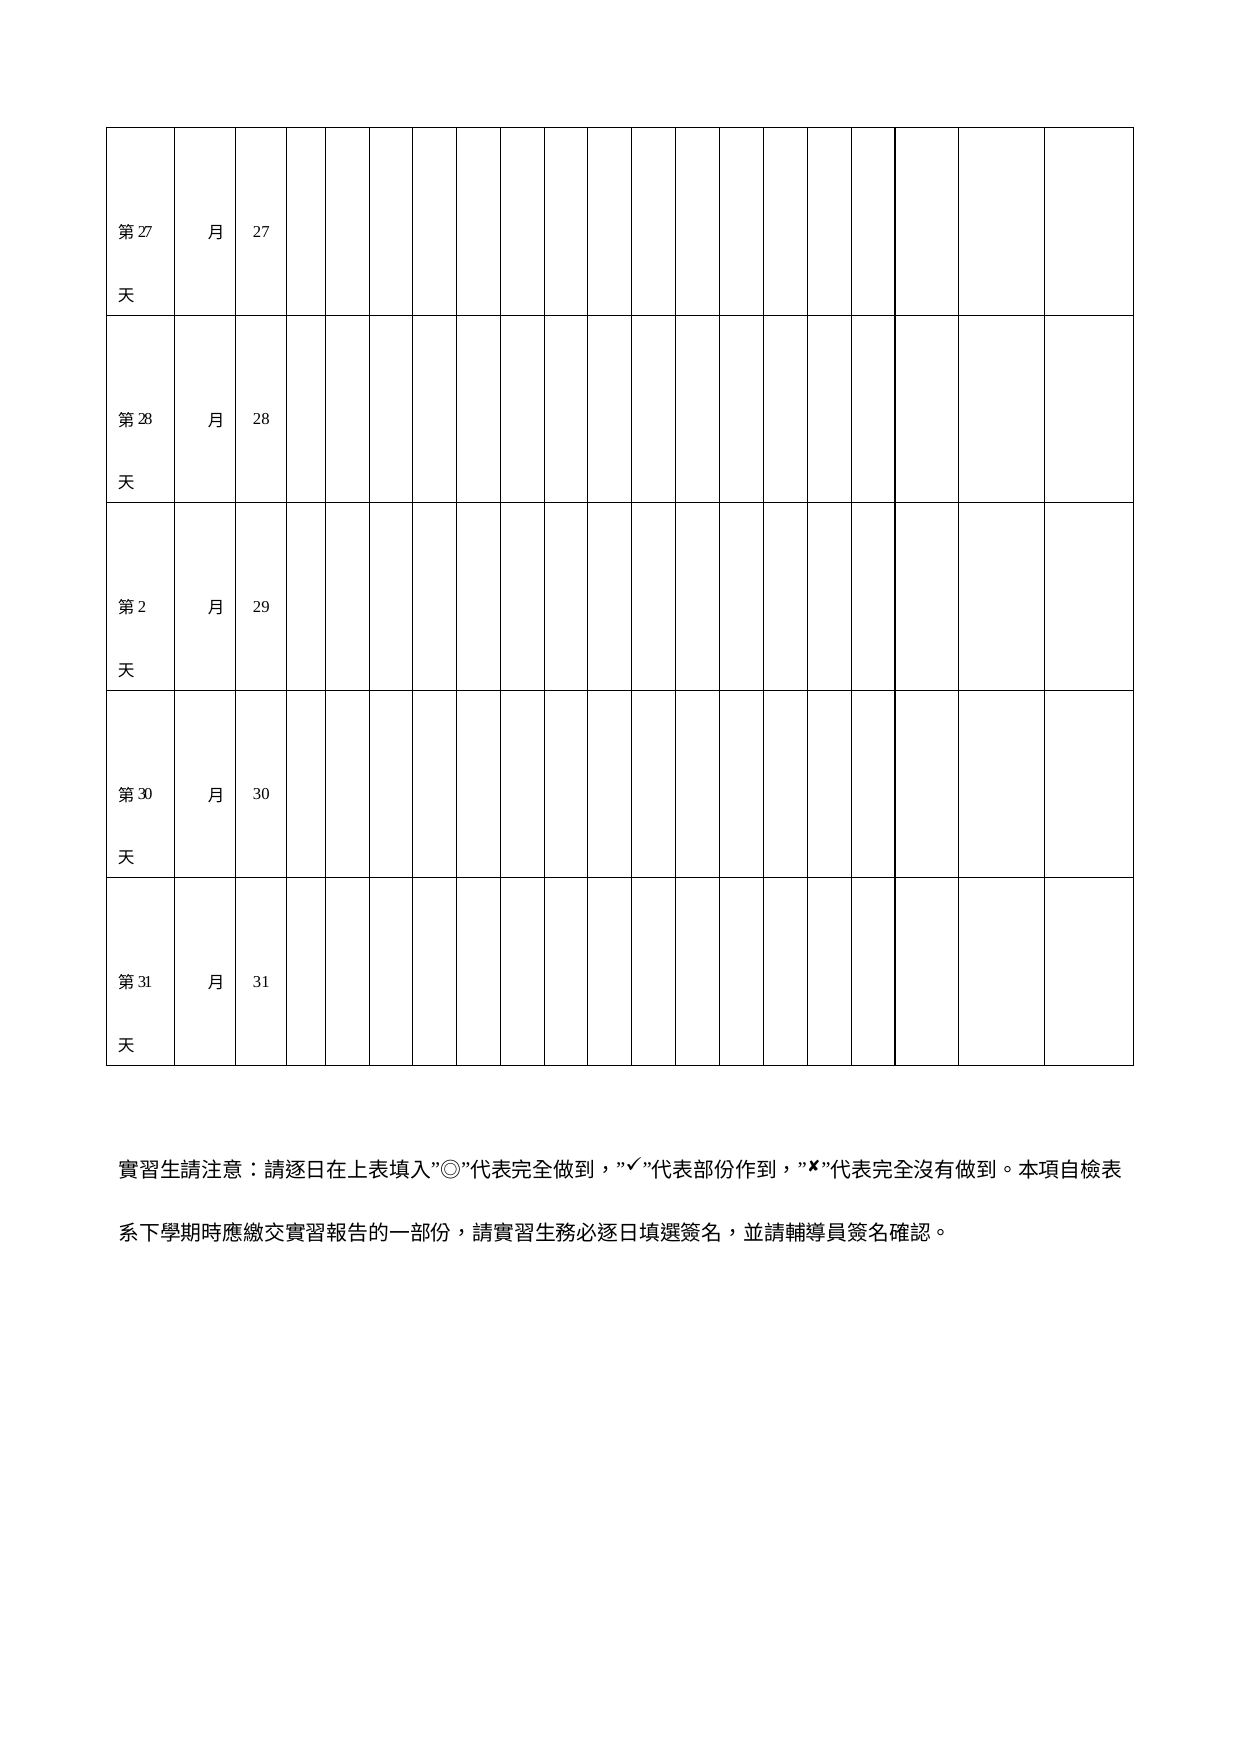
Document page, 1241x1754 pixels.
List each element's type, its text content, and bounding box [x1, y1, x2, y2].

table_cell [457, 128, 500, 314]
table_cell [501, 128, 544, 314]
table_cell [588, 691, 631, 877]
table_cell 月 [175, 503, 235, 689]
table_cell [588, 878, 631, 1064]
table_cell [370, 691, 412, 877]
table_cell [545, 878, 587, 1064]
table_cell [808, 691, 851, 877]
table_cell [959, 503, 1044, 689]
table_cell [1045, 316, 1133, 502]
table_cell [764, 691, 807, 877]
table_cell [413, 316, 456, 502]
table_cell [370, 128, 412, 314]
table_cell 28 [236, 316, 286, 502]
table_cell [457, 316, 500, 502]
table_cell [896, 316, 958, 502]
table_cell 月 [175, 128, 235, 314]
table_cell [676, 503, 719, 689]
text 實習生請注意：請逐日在上表填入”◎”代表完全做到，””代表部份作到，””代表完全沒有做到。本項自檢表系下學期時應繳交實習報告的一部份，請實習生務必逐日填選簽名，並請輔導員簽名確認。 [118, 1127, 1122, 1252]
table_cell 30 [236, 691, 286, 877]
table_cell [501, 503, 544, 689]
table_cell [720, 878, 763, 1064]
table_cell [896, 128, 958, 314]
table_cell [588, 503, 631, 689]
table_cell [1045, 878, 1133, 1064]
table_cell [764, 878, 807, 1064]
table_cell [1045, 503, 1133, 689]
table_cell [720, 503, 763, 689]
table_cell [370, 503, 412, 689]
table_cell [413, 128, 456, 314]
table_cell [632, 316, 675, 502]
table_cell [632, 691, 675, 877]
table_cell [632, 503, 675, 689]
table_cell [545, 316, 587, 502]
table_cell [676, 316, 719, 502]
table_cell 第28天 [107, 316, 174, 502]
table_cell [852, 128, 894, 314]
table_cell [764, 503, 807, 689]
table_cell [676, 878, 719, 1064]
table_cell 27 [236, 128, 286, 314]
table_cell 第27天 [107, 128, 174, 314]
table_cell [959, 691, 1044, 877]
table_cell [852, 878, 894, 1064]
table_cell [287, 316, 325, 502]
table_cell [501, 316, 544, 502]
table_cell [326, 878, 369, 1064]
table_cell [287, 878, 325, 1064]
table_cell [326, 503, 369, 689]
table_cell 月 [175, 691, 235, 877]
table_cell [287, 503, 325, 689]
table_cell [808, 128, 851, 314]
table_cell [457, 691, 500, 877]
table_cell [287, 128, 325, 314]
table_cell [545, 503, 587, 689]
table_cell [852, 316, 894, 502]
table_cell [457, 503, 500, 689]
table_cell [457, 878, 500, 1064]
table_cell [808, 316, 851, 502]
table_cell [588, 128, 631, 314]
table_cell [959, 878, 1044, 1064]
table_cell [1045, 128, 1133, 314]
table_cell [896, 503, 958, 689]
table_cell [370, 316, 412, 502]
table_cell [413, 691, 456, 877]
table_cell [896, 878, 958, 1064]
table_cell [326, 128, 369, 314]
table_cell [413, 503, 456, 689]
table_cell [896, 691, 958, 877]
table_cell 第31天 [107, 878, 174, 1064]
table_cell 月 [175, 316, 235, 502]
table_cell 29 [236, 503, 286, 689]
table_cell [676, 128, 719, 314]
table_cell [501, 691, 544, 877]
table_cell [326, 691, 369, 877]
table_cell [501, 878, 544, 1064]
table_cell [808, 878, 851, 1064]
table_cell [287, 691, 325, 877]
table_cell [764, 316, 807, 502]
table_cell [852, 691, 894, 877]
table_cell [545, 128, 587, 314]
table_cell [632, 128, 675, 314]
table_cell [764, 128, 807, 314]
table_cell 第30天 [107, 691, 174, 877]
table_cell [959, 128, 1044, 314]
table_cell [720, 316, 763, 502]
table_cell 月 [175, 878, 235, 1064]
table_cell [1045, 691, 1133, 877]
table_cell 第2天 [107, 503, 174, 689]
table_cell [676, 691, 719, 877]
table_cell [720, 691, 763, 877]
table_cell [852, 503, 894, 689]
table_cell [326, 316, 369, 502]
table_cell [588, 316, 631, 502]
table_cell [370, 878, 412, 1064]
table_cell [545, 691, 587, 877]
table_cell [959, 316, 1044, 502]
table_cell [413, 878, 456, 1064]
table_cell [632, 878, 675, 1064]
table_cell [720, 128, 763, 314]
table_cell 31 [236, 878, 286, 1064]
table_cell [808, 503, 851, 689]
